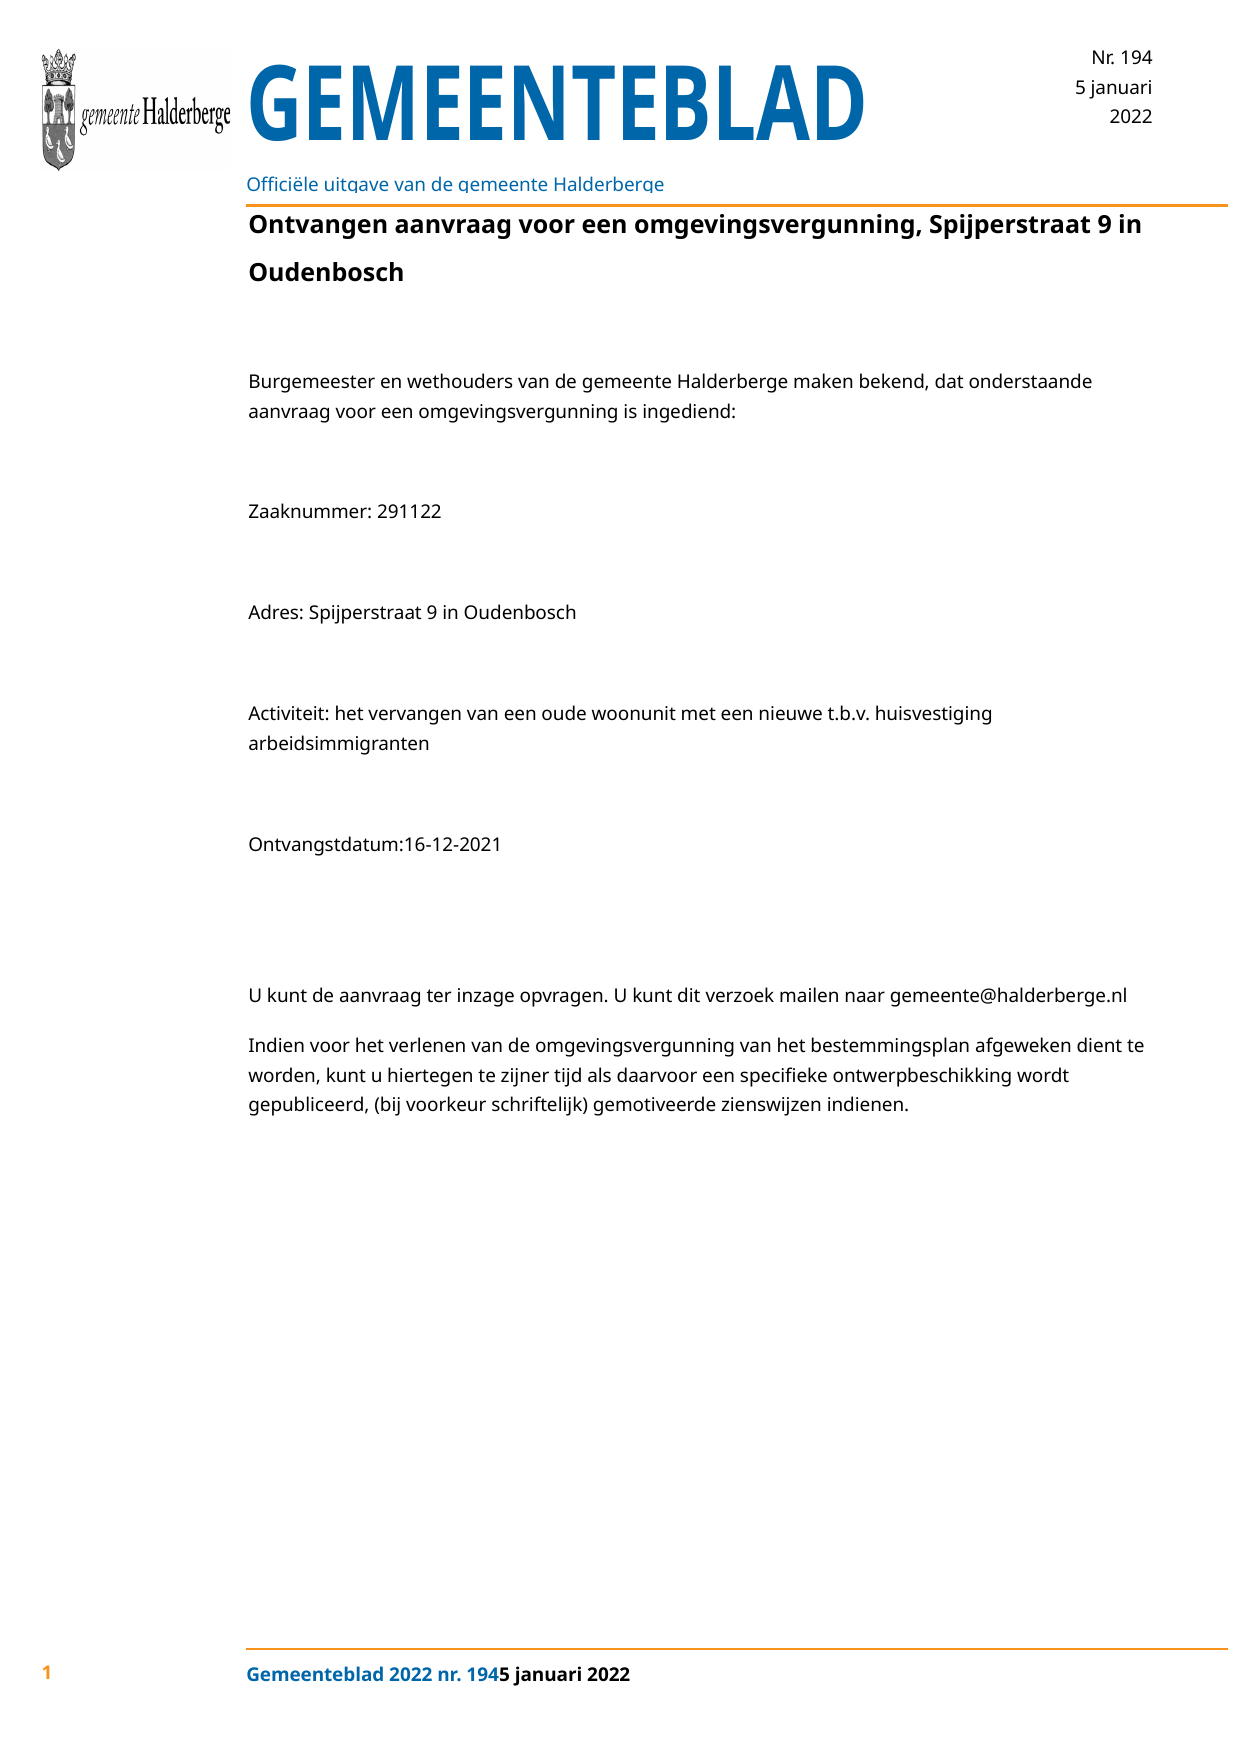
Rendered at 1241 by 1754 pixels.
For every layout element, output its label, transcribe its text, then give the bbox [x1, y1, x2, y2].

text Activiteit: het vervangen van een oude woonunit met een nieuwe t.b.v. huisvestiging arbeidsimmigranten [248, 700, 1152, 756]
picture [41, 47, 231, 172]
text Indien voor het verlenen van de omgevingsvergunning van het bestemmingsplan afgeweken dient te worden, kunt u hiertegen te zijner tijd als daarvoor een specifieke ontwerpbeschikking wordt gepubliceerd, (bij voorkeur schriftelijk) gemotiveerde zienswijzen indienen. [248, 1032, 1152, 1117]
text Adres: Spijperstraat 9 in Oudenbosch [248, 599, 1152, 625]
text Ontvangen aanvraag voor een omgevingsvergunning, Spijperstraat 9 in Oudenbosch [248, 207, 1152, 288]
text Burgemeester en wethouders van de gemeente Halderberge maken bekend, dat onderstaande aanvraag voor een omgevingsvergunning is ingediend: [248, 368, 1152, 424]
text Zaaknummer: 291122 [248, 499, 1152, 524]
text Ontvangstdatum:16-12-2021 [248, 831, 1152, 857]
text U kunt de aanvraag ter inzage opvragen. U kunt dit verzoek mailen naar gemeente@halderberge.nl [248, 982, 1152, 1008]
